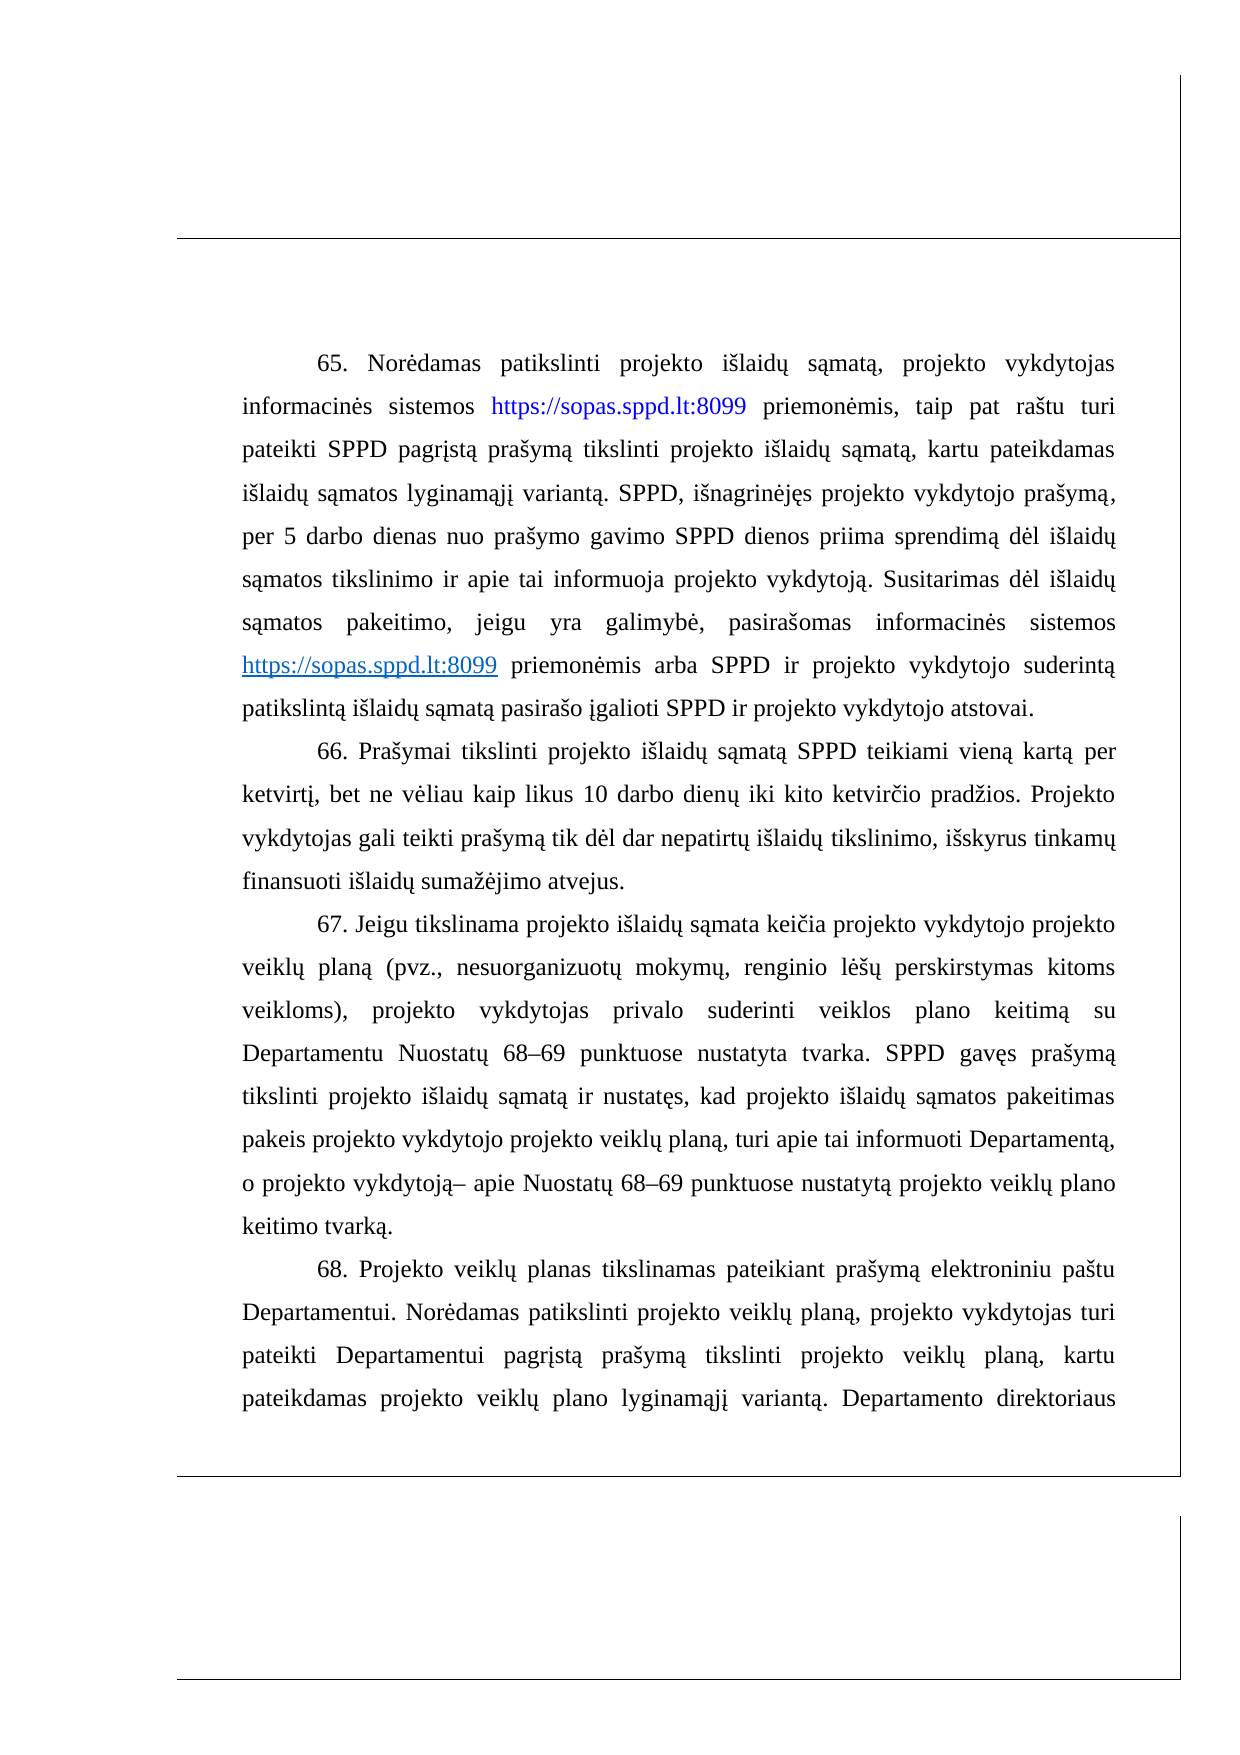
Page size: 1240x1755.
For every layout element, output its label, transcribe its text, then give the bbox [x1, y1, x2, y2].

text 67. Jeigu tikslinama projekto išlaidų sąmata keičia projekto vykdytojo projekto veiklų planą (pvz., nesuorganizuotų mokymų, renginio lėšų perskirstymas kitoms veikloms), projekto vykdytojas privalo suderinti veiklos plano keitimą su Departamentu Nuostatų 68–69 punktuose nustatyta tvarka. SPPD gavęs prašymą tikslinti projekto išlaidų sąmatą ir nustatęs, kad projekto išlaidų sąmatos pakeitimas pakeis projekto vykdytojo projekto veiklų planą, turi apie tai informuoti Departamentą, o projekto vykdytoją– apie Nuostatų 68–69 punktuose nustatytą projekto veiklų plano keitimo tvarką. [177, 844, 1181, 1189]
text 66. Prašymai tikslinti projekto išlaidų sąmatą SPPD teikiami vieną kartą per ketvirtį, bet ne vėliau kaip likus 10 darbo dienų iki kito ketvirčio pradžios. Projekto vykdytojas gali teikti prašymą tik dėl dar nepatirtų išlaidų tikslinimo, išskyrus tinkamų finansuoti išlaidų sumažėjimo atvejus. [177, 672, 1181, 844]
text 68. Projekto veiklų planas tikslinamas pateikiant prašymą elektroniniu paštu Departamentui. Norėdamas patikslinti projekto veiklų planą, projekto vykdytojas turi pateikti Departamentui pagrįstą prašymą tikslinti projekto veiklų planą, kartu pateikdamas projekto veiklų plano lyginamąjį variantą. Departamento direktoriaus įsakymu paskirtas už Konkurso organizavimą atsakingas specialistas, išnagrinėjęs projekto vykdytojo prašymą, per 5 darbo dienas priima sprendimą dėl veiklų plano tikslinimo ir elektroniniu paštu apie sprendimą informuoja projekto vykdytoją. Departamentui pritarus projekto vykdytojo pasiūlytiems veiklų plano tikslinimams, Departamento ir projekto vykdytojo suderinto ir patikslinto veiklų plano kopiją Departamentas elektroniniu paštu išsiunčia SPPD. [177, 1189, 1181, 1476]
text 65. Norėdamas patikslinti projekto išlaidų sąmatą, projekto vykdytojas informacinės sistemos https://sopas.sppd.lt:8099 priemonėmis, taip pat raštu turi pateikti SPPD pagrįstą prašymą tikslinti projekto išlaidų sąmatą, kartu pateikdamas išlaidų sąmatos lyginamąjį variantą. SPPD, išnagrinėjęs projekto vykdytojo prašymą, per 5 darbo dienas nuo prašymo gavimo SPPD dienos priima sprendimą dėl išlaidų sąmatos tikslinimo ir apie tai informuoja projekto vykdytoją. Susitarimas dėl išlaidų sąmatos pakeitimo, jeigu yra galimybė, pasirašomas informacinės sistemos https://sopas.sppd.lt:8099 priemonėmis arba SPPD ir projekto vykdytojo suderintą patikslintą išlaidų sąmatą pasirašo įgalioti SPPD ir projekto vykdytojo atstovai. [177, 348, 1180, 672]
